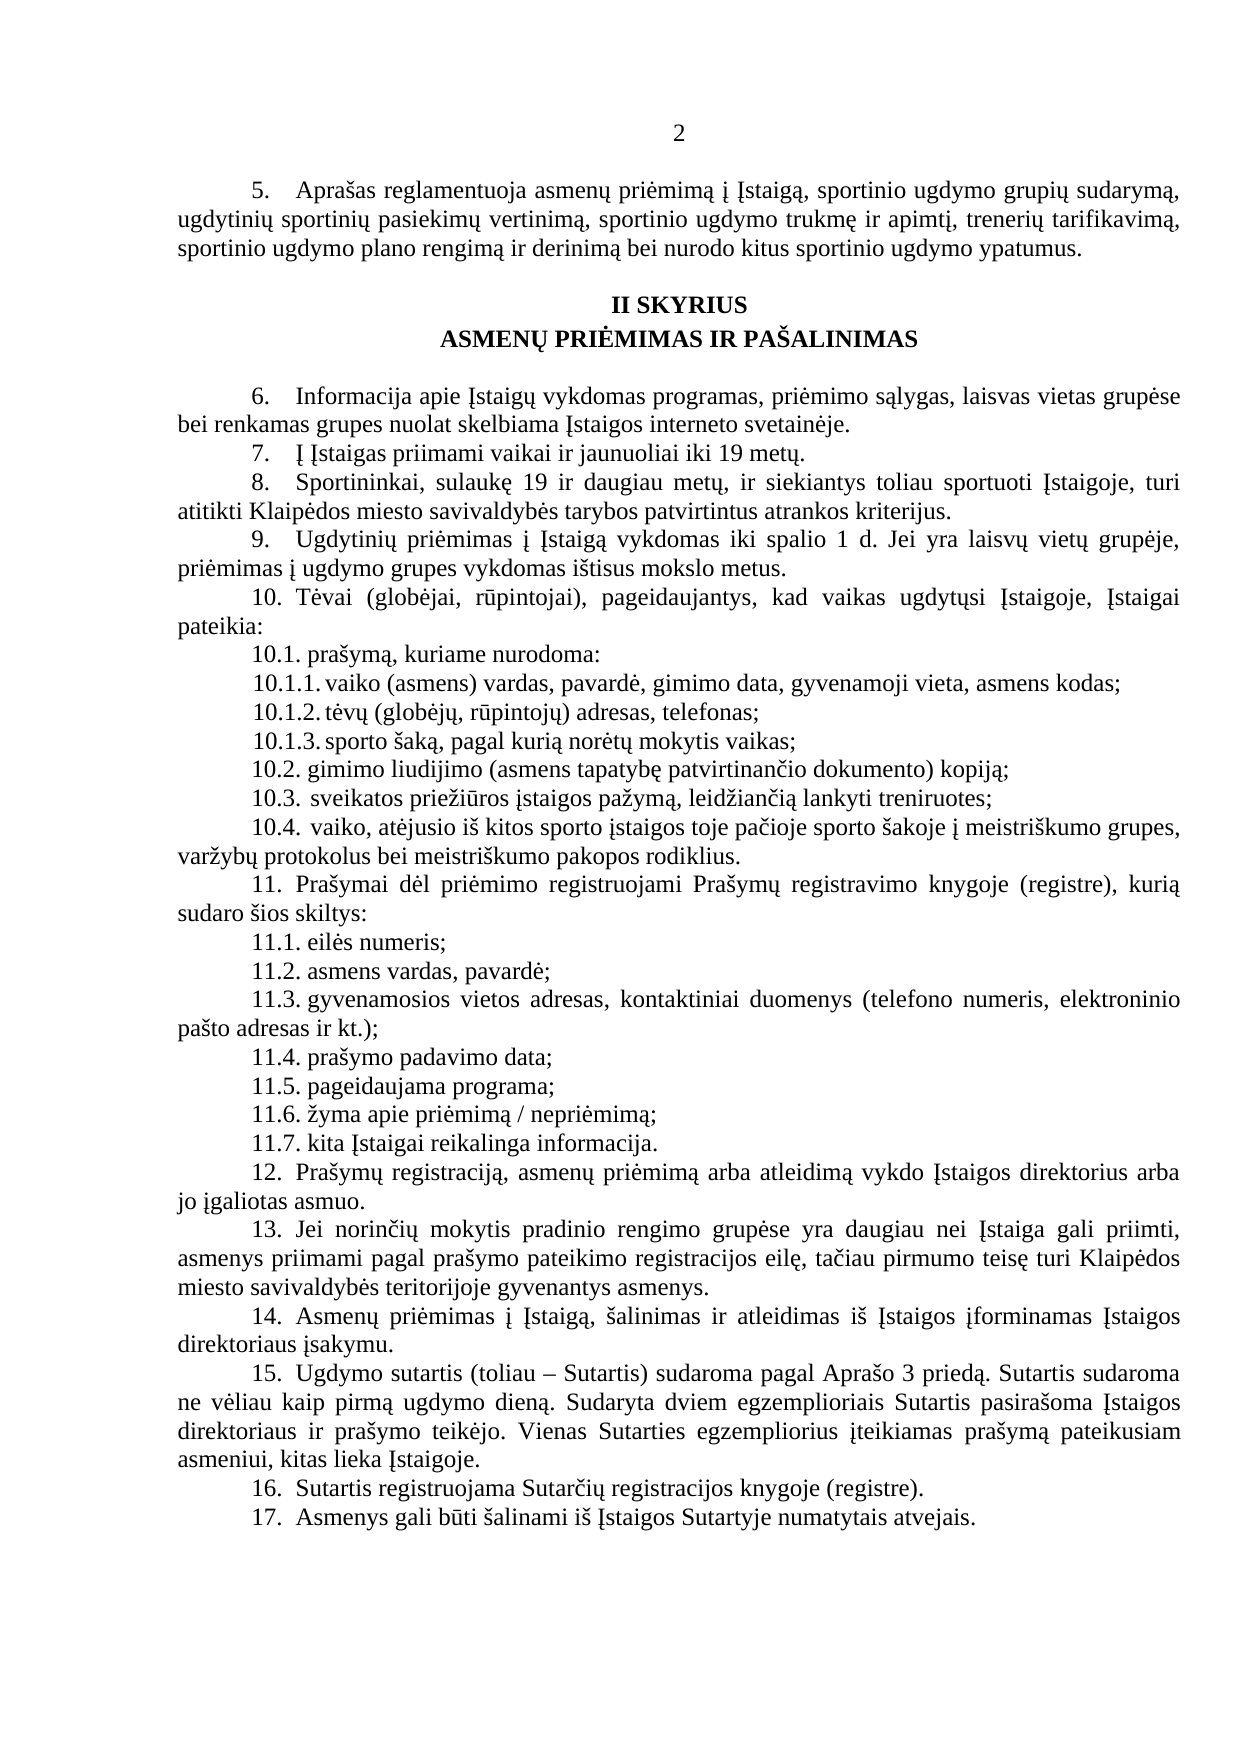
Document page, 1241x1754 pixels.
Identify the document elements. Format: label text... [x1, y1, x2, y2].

text II SKYRIUS [177, 291, 1181, 319]
text 11.7. kita Įstaigai reikalinga informacija. [177, 1128, 1181, 1157]
text 16. Sutartis registruojama Sutarčių registracijos knygoje (registre). [177, 1473, 1181, 1502]
text 10. Tėvai (globėjai, rūpintojai), pageidaujantys, kad vaikas ugdytųsi Įstaigoje, Įstaigai pateikia: [177, 582, 1181, 639]
text 10.2. gimimo liudijimo (asmens tapatybę patvirtinančio dokumento) kopiją; [177, 754, 1181, 783]
text 10.1. prašymą, kuriame nurodoma: [177, 639, 1181, 668]
text 10.1.2. tėvų (globėjų, rūpintojų) adresas, telefonas; [177, 697, 1181, 726]
text 10.4. vaiko, atėjusio iš kitos sporto įstaigos toje pačioje sporto šakoje į meistriškumo grupes, varžybų protokolus bei meistriškumo pakopos rodiklius. [177, 812, 1181, 869]
text 11.6. žyma apie priėmimą / nepriėmimą; [177, 1099, 1181, 1128]
text 8. Sportininkai, sulaukę 19 ir daugiau metų, ir siekiantys toliau sportuoti Įstaigoje, turi atitikti Klaipėdos miesto savivaldybės tarybos patvirtintus atrankos kriterijus. [177, 467, 1181, 524]
text 11.2. asmens vardas, pavardė; [177, 956, 1181, 984]
text 7. Į Įstaigas priimami vaikai ir jaunuoliai iki 19 metų. [177, 438, 1181, 467]
text ASMENŲ PRIĖMIMAS IR PAŠALINIMAS [177, 324, 1181, 352]
text 10.1.3. sporto šaką, pagal kurią norėtų mokytis vaikas; [177, 726, 1181, 754]
text 10.1.1. vaiko (asmens) vardas, pavardė, gimimo data, gyvenamoji vieta, asmens kodas; [177, 668, 1181, 697]
text 9. Ugdytinių priėmimas į Įstaigą vykdomas iki spalio 1 d. Jei yra laisvų vietų grupėje, priėmimas į ugdymo grupes vykdomas ištisus mokslo metus. [177, 524, 1181, 582]
text 14. Asmenų priėmimas į Įstaigą, šalinimas ir atleidimas iš Įstaigos įforminamas Įstaigos direktoriaus įsakymu. [177, 1301, 1181, 1358]
text 11.1. eilės numeris; [177, 927, 1181, 956]
text 10.3. sveikatos priežiūros įstaigos pažymą, leidžiančią lankyti treniruotes; [177, 783, 1181, 812]
text 17. Asmenys gali būti šalinami iš Įstaigos Sutartyje numatytais atvejais. [177, 1502, 1181, 1531]
text 6. Informacija apie Įstaigų vykdomas programas, priėmimo sąlygas, laisvas vietas grupėse bei renkamas grupes nuolat skelbiama Įstaigos interneto svetainėje. [177, 381, 1181, 438]
text 11.3. gyvenamosios vietos adresas, kontaktiniai duomenys (telefono numeris, elektroninio pašto adresas ir kt.); [177, 984, 1181, 1042]
text 15. Ugdymo sutartis (toliau – Sutartis) sudaroma pagal Aprašo 3 priedą. Sutartis sudaroma ne vėliau kaip pirmą ugdymo dieną. Sudaryta dviem egzemplioriais Sutartis pasirašoma Įstaigos direktoriaus ir prašymo teikėjo. Vienas Sutarties egzempliorius įteikiamas prašymą pateikusiam asmeniui, kitas lieka Įstaigoje. [177, 1358, 1181, 1473]
text 11.5. pageidaujama programa; [177, 1071, 1181, 1099]
text 13. Jei norinčių mokytis pradinio rengimo grupėse yra daugiau nei Įstaiga gali priimti, asmenys priimami pagal prašymo pateikimo registracijos eilę, tačiau pirmumo teisę turi Klaipėdos miesto savivaldybės teritorijoje gyvenantys asmenys. [177, 1214, 1181, 1301]
text 11.4. prašymo padavimo data; [177, 1042, 1181, 1071]
text 5. Aprašas reglamentuoja asmenų priėmimą į Įstaigą, sportinio ugdymo grupių sudarymą, ugdytinių sportinių pasiekimų vertinimą, sportinio ugdymo trukmę ir apimtį, trenerių tarifikavimą, sportinio ugdymo plano rengimą ir derinimą bei nurodo kitus sportinio ugdymo ypatumus. [177, 176, 1181, 262]
text 11. Prašymai dėl priėmimo registruojami Prašymų registravimo knygoje (registre), kurią sudaro šios skiltys: [177, 869, 1181, 927]
text 12. Prašymų registraciją, asmenų priėmimą arba atleidimą vykdo Įstaigos direktorius arba jo įgaliotas asmuo. [177, 1157, 1181, 1214]
